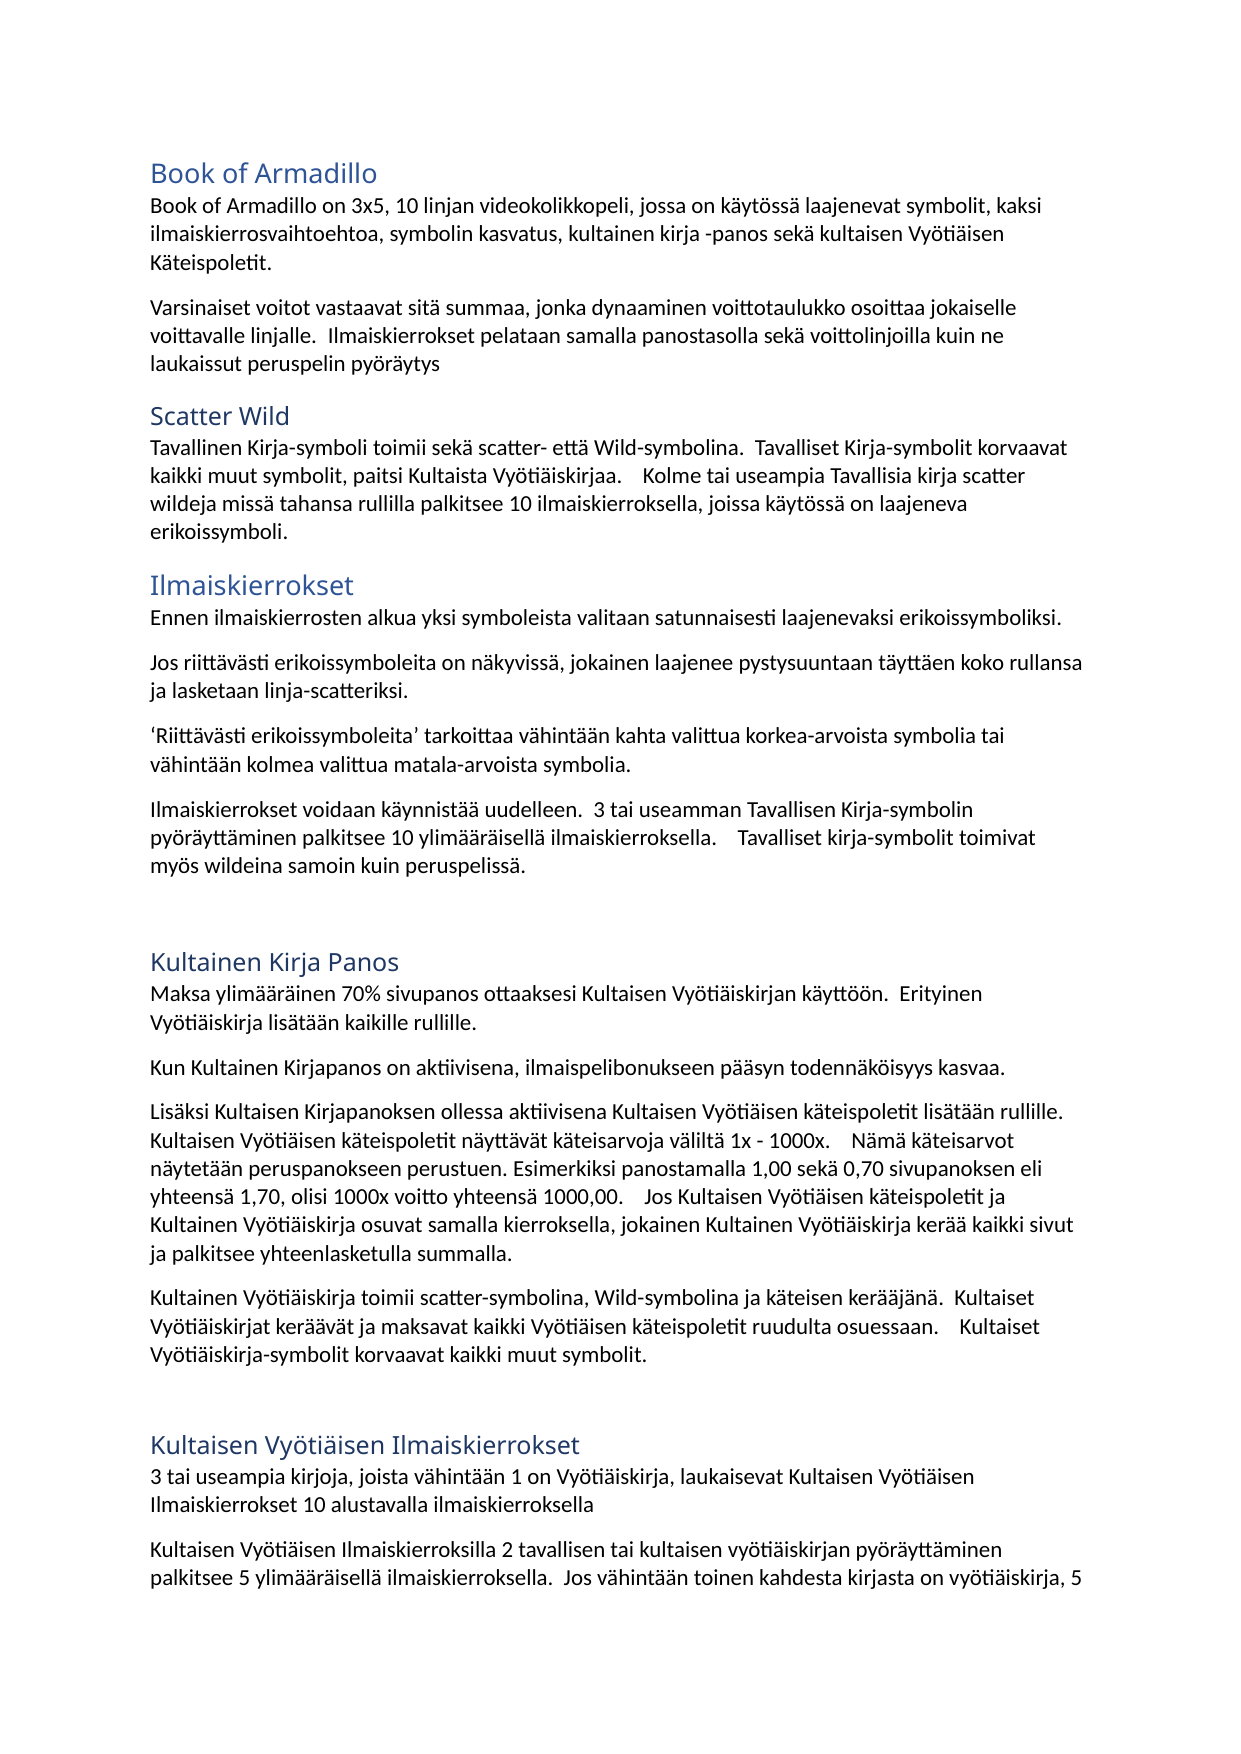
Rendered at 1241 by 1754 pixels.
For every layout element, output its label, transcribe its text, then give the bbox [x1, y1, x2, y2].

text Lisäksi Kultaisen Kirjapanoksen ollessa aktiivisena Kultaisen Vyötiäisen käteispoletit lisätään rullille. Kultaisen Vyötiäisen käteispoletit näyttävät käteisarvoja väliltä 1x - 1000x. Nämä käteisarvot näytetään peruspanokseen perustuen. Esimerkiksi panostamalla 1,00 sekä 0,70 sivupanoksen eli yhteensä 1,70, olisi 1000x voitto yhteensä 1000,00. Jos Kultaisen Vyötiäisen käteispoletit ja Kultainen Vyötiäiskirja osuvat samalla kierroksella, jokainen Kultainen Vyötiäiskirja kerää kaikki sivut ja palkitsee yhteenlasketulla summalla. [150, 1097, 1090, 1267]
text Maksa ylimääräinen 70% sivupanos ottaaksesi Kultaisen Vyötiäiskirjan käyttöön. Erityinen Vyötiäiskirja lisätään kaikille rullille. [150, 979, 1090, 1036]
text Kultaisen Vyötiäisen Ilmaiskierroksilla 2 tavallisen tai kultaisen vyötiäiskirjan pyöräyttäminen palkitsee 5 ylimääräisellä ilmaiskierroksella. Jos vähintään toinen kahdesta kirjasta on vyötiäiskirja, 5 [150, 1535, 1090, 1591]
text Ilmaiskierrokset voidaan käynnistää uudelleen. 3 tai useamman Tavallisen Kirja-symbolin pyöräyttäminen palkitsee 10 ylimääräisellä ilmaiskierroksella. Tavalliset kirja-symbolit toimivat myös wildeina samoin kuin peruspelissä. [150, 795, 1090, 879]
text Ennen ilmaiskierrosten alkua yksi symboleista valitaan satunnaisesti laajenevaksi erikoissymboliksi. [150, 603, 1090, 632]
subtitle Kultainen Kirja Panos [150, 945, 1090, 979]
subtitle Scatter Wild [150, 398, 1090, 432]
text ‘Riittävästi erikoissymboleita’ tarkoittaa vähintään kahta valittua korkea-arvoista symbolia tai vähintään kolmea valittua matala-arvoista symbolia. [150, 722, 1090, 778]
text Varsinaiset voitot vastaavat sitä summaa, jonka dynaaminen voittotaulukko osoittaa jokaiselle voittavalle linjalle. Ilmaiskierrokset pelataan samalla panostasolla sekä voittolinjoilla kuin ne laukaissut peruspelin pyöräytys [150, 293, 1090, 377]
text Jos riittävästi erikoissymboleita on näkyvissä, jokainen laajenee pystysuuntaan täyttäen koko rullansa ja lasketaan linja-scatteriksi. [150, 648, 1090, 705]
text Kun Kultainen Kirjapanos on aktiivisena, ilmaispelibonukseen pääsyn todennäköisyys kasvaa. [150, 1053, 1090, 1081]
subtitle Book of Armadillo [150, 154, 1090, 191]
text Kultainen Vyötiäiskirja toimii scatter-symbolina, Wild-symbolina ja käteisen kerääjänä. Kultaiset Vyötiäiskirjat keräävät ja maksavat kaikki Vyötiäisen käteispoletit ruudulta osuessaan. Kultaiset Vyötiäiskirja-symbolit korvaavat kaikki muut symbolit. [150, 1283, 1090, 1368]
text 3 tai useampia kirjoja, joista vähintään 1 on Vyötiäiskirja, laukaisevat Kultaisen Vyötiäisen Ilmaiskierrokset 10 alustavalla ilmaiskierroksella [150, 1462, 1090, 1518]
subtitle Ilmaiskierrokset [150, 566, 1090, 603]
text Tavallinen Kirja-symboli toimii sekä scatter- että Wild-symbolina. Tavalliset Kirja-symbolit korvaavat kaikki muut symbolit, paitsi Kultaista Vyötiäiskirjaa. Kolme tai useampia Tavallisia kirja scatter wildeja missä tahansa rullilla palkitsee 10 ilmaiskierroksella, joissa käytössä on laajeneva erikoissymboli. [150, 433, 1090, 545]
subtitle Kultaisen Vyötiäisen Ilmaiskierrokset [150, 1428, 1090, 1462]
text Book of Armadillo on 3x5, 10 linjan videokolikkopeli, jossa on käytössä laajenevat symbolit, kaksi ilmaiskierrosvaihtoehtoa, symbolin kasvatus, kultainen kirja -panos sekä kultaisen Vyötiäisen Käteispoletit. [150, 191, 1090, 276]
